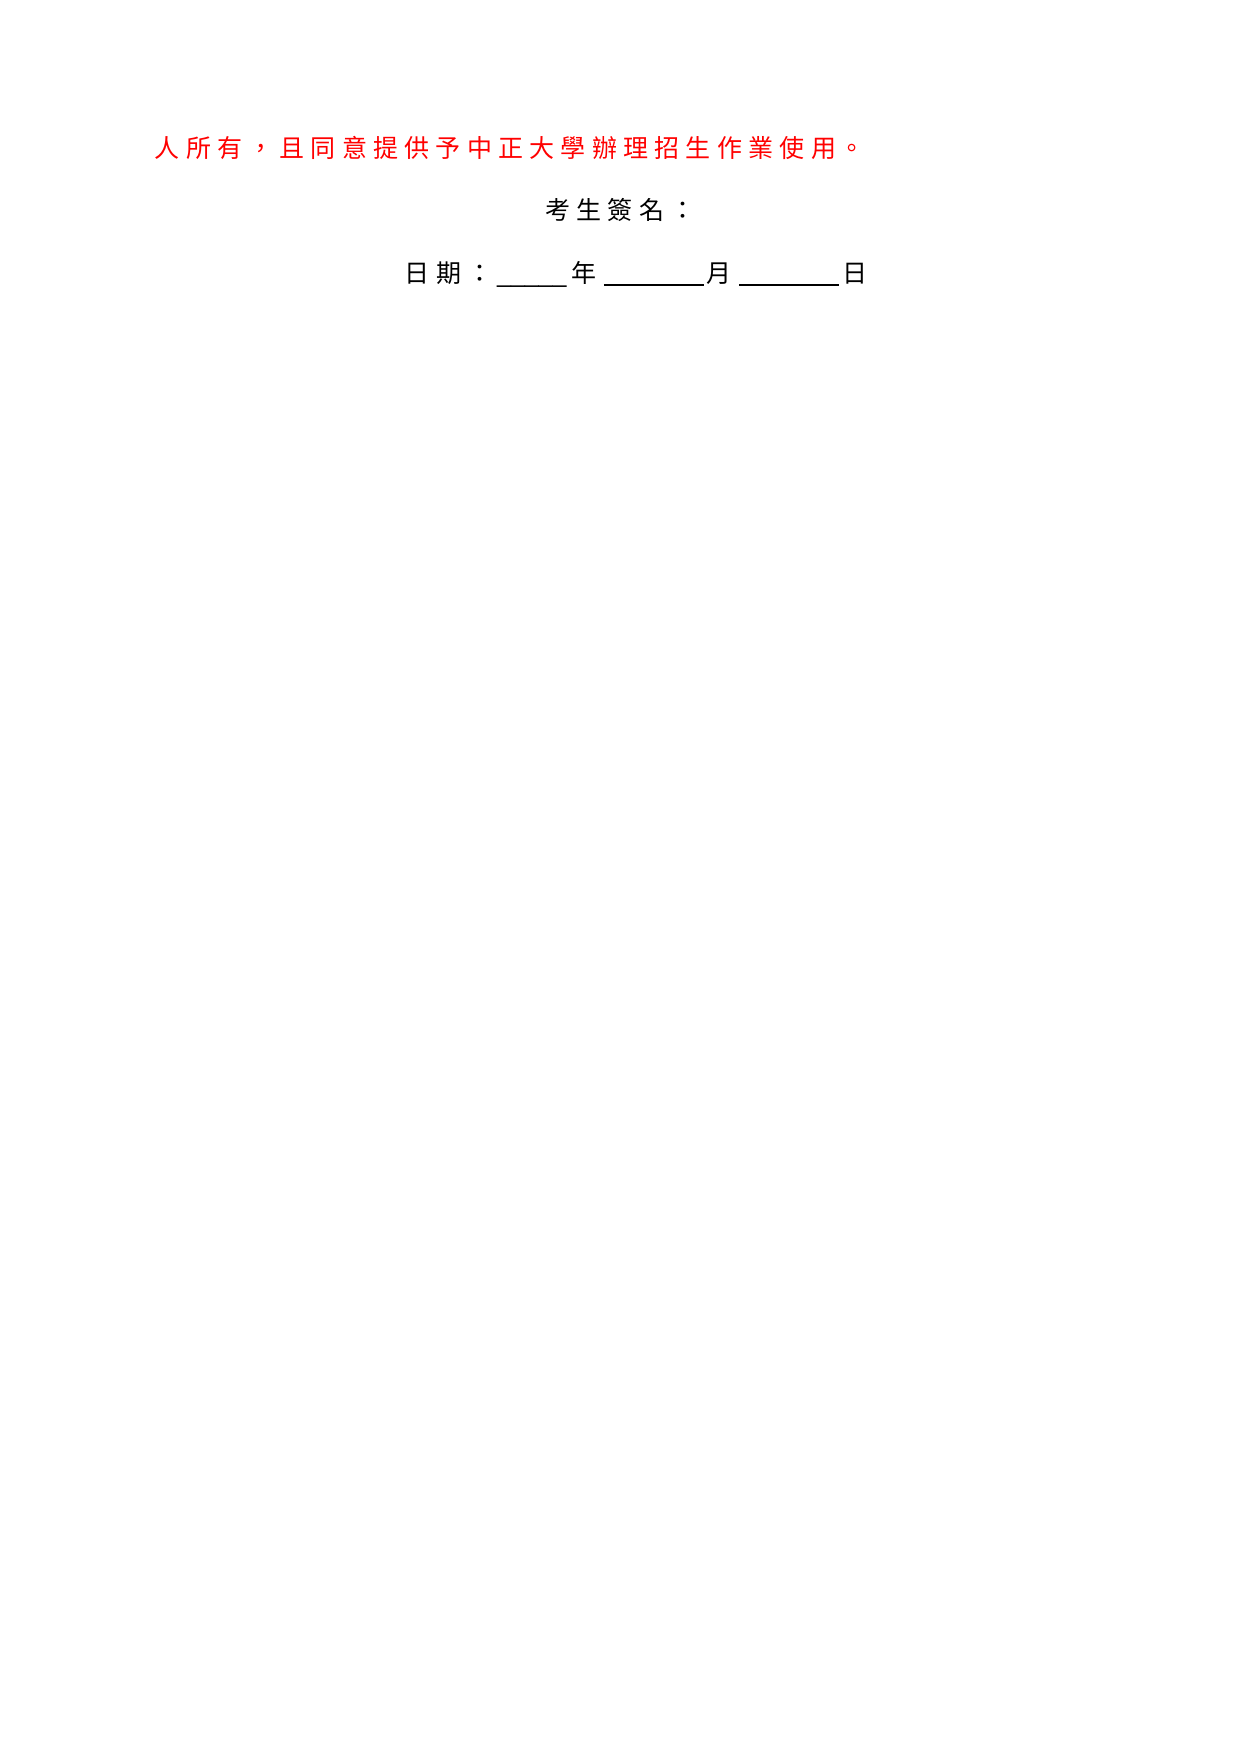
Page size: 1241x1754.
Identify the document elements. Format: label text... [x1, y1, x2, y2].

text 考生簽名： 日期：_____年 月 日 [120, 167, 1120, 292]
text 人所有，且同意提供予中正大學辦理招生作業使用。 [120, 104, 1120, 167]
